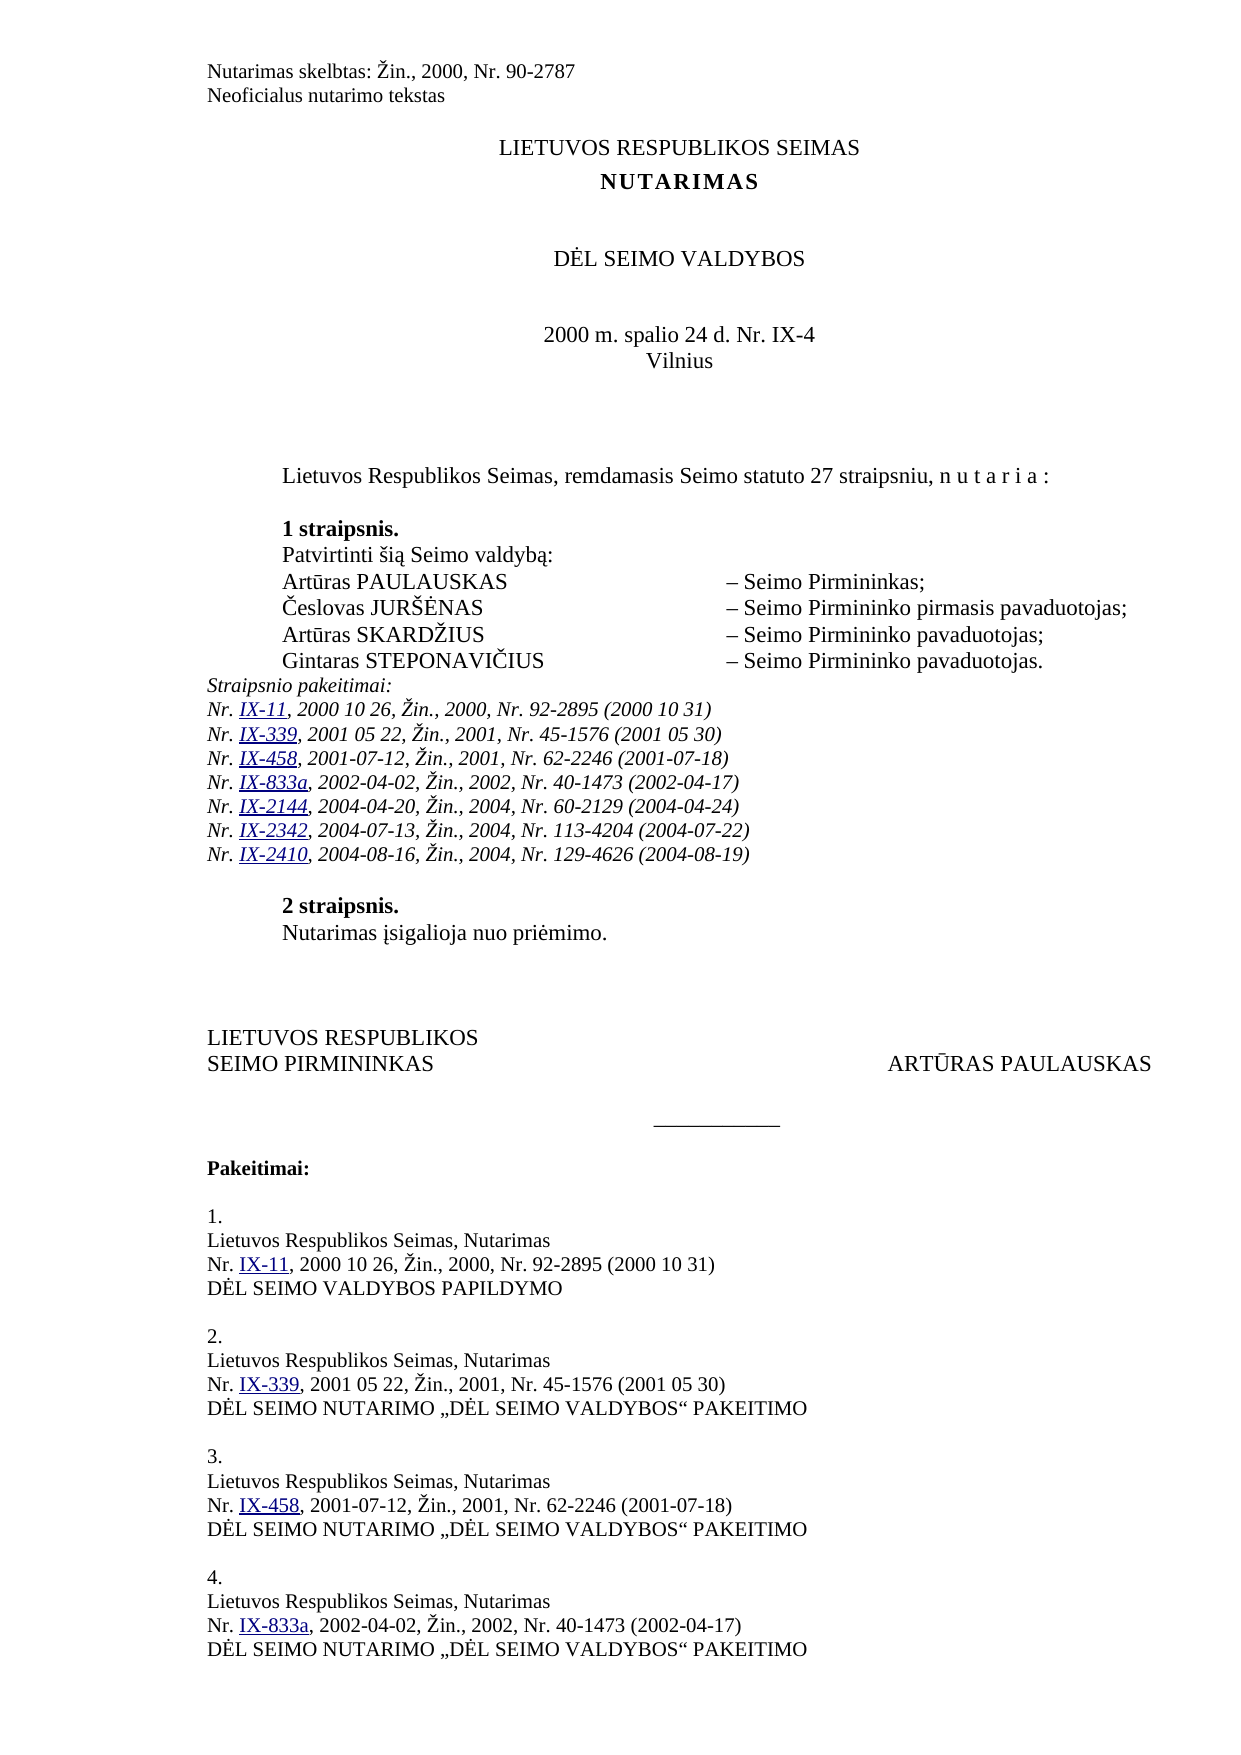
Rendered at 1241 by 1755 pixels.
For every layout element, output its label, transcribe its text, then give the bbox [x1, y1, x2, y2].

text Gintaras STEPONAVIČIUS – Seimo Pirmininko pavaduotojas. [207, 647, 1152, 673]
text ___________ [207, 1103, 1152, 1129]
text Artūras SKARDŽIUS – Seimo Pirmininko pavaduotojas; [207, 621, 1152, 647]
text Nutarimas įsigalioja nuo priėmimo. [207, 918, 1152, 945]
text Nr. IX-339, 2001 05 22, Žin., 2001, Nr. 45-1576 (2001 05 30) [207, 721, 1152, 746]
text 3. [207, 1444, 1152, 1468]
text DĖL SEIMO NUTARIMO „DĖL SEIMO VALDYBOS“ PAKEITIMO [207, 1396, 1152, 1420]
text 2000 m. spalio 24 d. Nr. IX-4 Vilnius [207, 321, 1152, 374]
text 1 straipsnis. [207, 515, 1152, 542]
text Česlovas JURŠĖNAS – Seimo Pirmininko pirmasis pavaduotojas; [207, 594, 1152, 621]
text DĖL SEIMO VALDYBOS PAPILDYMO [207, 1276, 1152, 1300]
text 1. [207, 1204, 1152, 1228]
text Nr. IX-458, 2001-07-12, Žin., 2001, Nr. 62-2246 (2001-07-18) [207, 1493, 1152, 1517]
text LIETUVOS RESPUBLIKOS SEIMAS [207, 133, 1152, 160]
text Nr. IX-833a, 2002-04-02, Žin., 2002, Nr. 40-1473 (2002-04-17) [207, 1613, 1152, 1637]
text LIETUVOS RESPUBLIKOS [207, 1024, 1152, 1050]
text Lietuvos Respublikos Seimas, Nutarimas [207, 1348, 1152, 1372]
text Lietuvos Respublikos Seimas, Nutarimas [207, 1589, 1152, 1613]
text Nr. IX-2342, 2004-07-13, Žin., 2004, Nr. 113-4204 (2004-07-22) [207, 818, 1152, 842]
text 2 straipsnis. [207, 892, 1152, 918]
text Nr. IX-458, 2001-07-12, Žin., 2001, Nr. 62-2246 (2001-07-18) [207, 746, 1152, 769]
text DĖL SEIMO NUTARIMO „DĖL SEIMO VALDYBOS“ PAKEITIMO [207, 1517, 1152, 1541]
text Nr. IX-11, 2000 10 26, Žin., 2000, Nr. 92-2895 (2000 10 31) [207, 1252, 1152, 1276]
text Lietuvos Respublikos Seimas, Nutarimas [207, 1468, 1152, 1493]
text 4. [207, 1565, 1152, 1589]
text Lietuvos Respublikos Seimas, Nutarimas [207, 1228, 1152, 1252]
text Nr. IX-339, 2001 05 22, Žin., 2001, Nr. 45-1576 (2001 05 30) [207, 1372, 1152, 1396]
text DĖL SEIMO VALDYBOS [207, 244, 1152, 271]
text Nr. IX-2144, 2004-04-20, Žin., 2004, Nr. 60-2129 (2004-04-24) [207, 794, 1152, 818]
text Nr. IX-11, 2000 10 26, Žin., 2000, Nr. 92-2895 (2000 10 31) [207, 697, 1152, 721]
text SEIMO PIRMININKAS ARTŪRAS PAULAUSKAS [207, 1050, 1152, 1077]
text Neoficialus nutarimo tekstas [207, 83, 1152, 107]
text Nr. IX-833a, 2002-04-02, Žin., 2002, Nr. 40-1473 (2002-04-17) [207, 769, 1152, 794]
text Pakeitimai: [207, 1156, 1152, 1180]
text Artūras PAULAUSKAS – Seimo Pirmininkas; [207, 568, 1152, 594]
text Nutarimas skelbtas: Žin., 2000, Nr. 90-2787 [207, 59, 1152, 83]
text 2. [207, 1324, 1152, 1348]
text Nr. IX-2410, 2004-08-16, Žin., 2004, Nr. 129-4626 (2004-08-19) [207, 842, 1152, 866]
text Patvirtinti šią Seimo valdybą: [207, 542, 1152, 568]
text Lietuvos Respublikos Seimas, remdamasis Seimo statuto 27 straipsniu, n u t a r i a : [207, 462, 1152, 489]
text Straipsnio pakeitimai: [207, 673, 1152, 697]
text NUTARIMAS [207, 168, 1152, 194]
text DĖL SEIMO NUTARIMO „DĖL SEIMO VALDYBOS“ PAKEITIMO [207, 1637, 1152, 1661]
